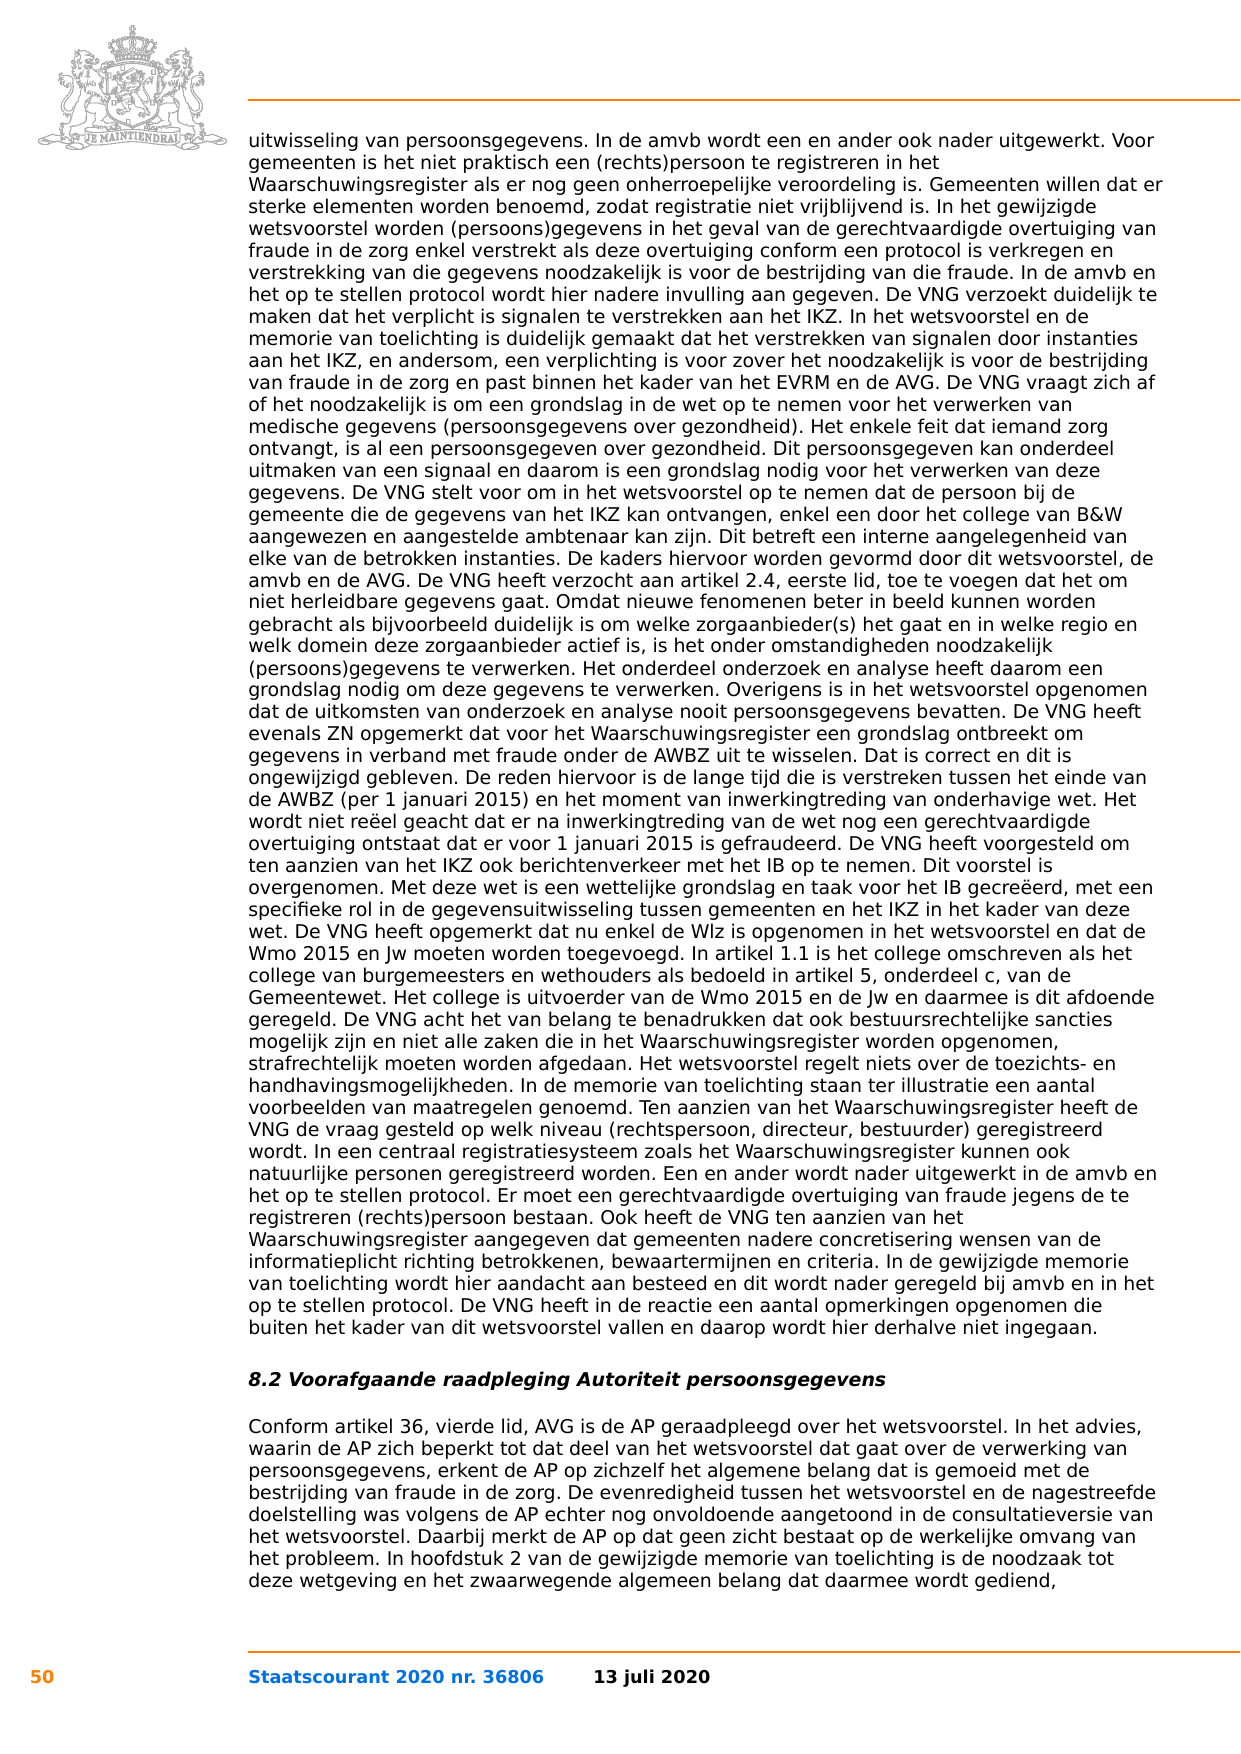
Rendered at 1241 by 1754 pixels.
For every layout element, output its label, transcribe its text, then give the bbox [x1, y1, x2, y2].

text Conform artikel 36, vierde lid, AVG is de AP geraadpleegd over het wetsvoorstel. In het advies, waarin de AP zich beperkt tot dat deel van het wetsvoorstel dat gaat over de verwerking van persoonsgegevens, erkent de AP op zichzelf het algemene belang dat is gemoeid met de bestrijding van fraude in de zorg. De evenredigheid tussen het wetsvoorstel en de nagestreefde doelstelling was volgens de AP echter nog onvoldoende aangetoond in de consultatieversie van het wetsvoorstel. Daarbij merkt de AP op dat geen zicht bestaat op de werkelijke omvang van het probleem. In hoofdstuk 2 van de gewijzigde memorie van toelichting is de noodzaak tot deze wetgeving en het zwaarwegende algemeen belang dat daarmee wordt gediend, [248, 1416, 1163, 1592]
picture [38, 25, 227, 150]
subtitle 8.2 Voorafgaande raadpleging Autoriteit persoonsgegevens [248, 1369, 1163, 1391]
text uitwisseling van persoonsgegevens. In de amvb wordt een en ander ook nader uitgewerkt. Voor gemeenten is het niet praktisch een (rechts)persoon te registreren in het Waarschuwingsregister als er nog geen onherroepelijke veroordeling is. Gemeenten willen dat er sterke elementen worden benoemd, zodat registratie niet vrijblijvend is. In het gewijzigde wetsvoorstel worden (persoons)gegevens in het geval van de gerechtvaardigde overtuiging van fraude in de zorg enkel verstrekt als deze overtuiging conform een protocol is verkregen en verstrekking van die gegevens noodzakelijk is voor de bestrijding van die fraude. In de amvb en het op te stellen protocol wordt hier nadere invulling aan gegeven. De VNG verzoekt duidelijk te maken dat het verplicht is signalen te verstrekken aan het IKZ. In het wetsvoorstel en de memorie van toelichting is duidelijk gemaakt dat het verstrekken van signalen door instanties aan het IKZ, en andersom, een verplichting is voor zover het noodzakelijk is voor de bestrijding van fraude in de zorg en past binnen het kader van het EVRM en de AVG. De VNG vraagt zich af of het noodzakelijk is om een grondslag in de wet op te nemen voor het verwerken van medische gegevens (persoonsgegevens over gezondheid). Het enkele feit dat iemand zorg ontvangt, is al een persoonsgegeven over gezondheid. Dit persoonsgegeven kan onderdeel uitmaken van een signaal en daarom is een grondslag nodig voor het verwerken van deze gegevens. De VNG stelt voor om in het wetsvoorstel op te nemen dat de persoon bij de gemeente die de gegevens van het IKZ kan ontvangen, enkel een door het college van B&W aangewezen en aangestelde ambtenaar kan zijn. Dit betreft een interne aangelegenheid van elke van de betrokken instanties. De kaders hiervoor worden gevormd door dit wetsvoorstel, de amvb en de AVG. De VNG heeft verzocht aan artikel 2.4, eerste lid, toe te voegen dat het om niet herleidbare gegevens gaat. Omdat nieuwe fenomenen beter in beeld kunnen worden gebracht als bijvoorbeeld duidelijk is om welke zorgaanbieder(s) het gaat en in welke regio en welk domein deze zorgaanbieder actief is, is het onder omstandigheden noodzakelijk (persoons)gegevens te verwerken. Het onderdeel onderzoek en analyse heeft daarom een grondslag nodig om deze gegevens te verwerken. Overigens is in het wetsvoorstel opgenomen dat de uitkomsten van onderzoek en analyse nooit persoonsgegevens bevatten. De VNG heeft evenals ZN opgemerkt dat voor het Waarschuwingsregister een grondslag ontbreekt om gegevens in verband met fraude onder de AWBZ uit te wisselen. Dat is correct en dit is ongewijzigd gebleven. De reden hiervoor is de lange tijd die is verstreken tussen het einde van de AWBZ (per 1 januari 2015) en het moment van inwerkingtreding van onderhavige wet. Het wordt niet reëel geacht dat er na inwerkingtreding van de wet nog een gerechtvaardigde overtuiging ontstaat dat er voor 1 januari 2015 is gefraudeerd. De VNG heeft voorgesteld om ten aanzien van het IKZ ook berichtenverkeer met het IB op te nemen. Dit voorstel is overgenomen. Met deze wet is een wettelijke grondslag en taak voor het IB gecreëerd, met een specifieke rol in de gegevensuitwisseling tussen gemeenten en het IKZ in het kader van deze wet. De VNG heeft opgemerkt dat nu enkel de Wlz is opgenomen in het wetsvoorstel en dat de Wmo 2015 en Jw moeten worden toegevoegd. In artikel 1.1 is het college omschreven als het college van burgemeesters en wethouders als bedoeld in artikel 5, onderdeel c, van de Gemeentewet. Het college is uitvoerder van de Wmo 2015 en de Jw en daarmee is dit afdoende geregeld. De VNG acht het van belang te benadrukken dat ook bestuursrechtelijke sancties mogelijk zijn en niet alle zaken die in het Waarschuwingsregister worden opgenomen, strafrechtelijk moeten worden afgedaan. Het wetsvoorstel regelt niets over de toezichts- en handhavingsmogelijkheden. In de memorie van toelichting staan ter illustratie een aantal voorbeelden van maatregelen genoemd. Ten aanzien van het Waarschuwingsregister heeft de VNG de vraag gesteld op welk niveau (rechtspersoon, directeur, bestuurder) geregistreerd wordt. In een centraal registratiesysteem zoals het Waarschuwingsregister kunnen ook natuurlijke personen geregistreerd worden. Een en ander wordt nader uitgewerkt in de amvb en het op te stellen protocol. Er moet een gerechtvaardigde overtuiging van fraude jegens de te registreren (rechts)persoon bestaan. Ook heeft de VNG ten aanzien van het Waarschuwingsregister aangegeven dat gemeenten nadere concretisering wensen van de informatieplicht richting betrokkenen, bewaartermijnen en criteria. In de gewijzigde memorie van toelichting wordt hier aandacht aan besteed en dit wordt nader geregeld bij amvb en in het op te stellen protocol. De VNG heeft in de reactie een aantal opmerkingen opgenomen die buiten het kader van dit wetsvoorstel vallen en daarop wordt hier derhalve niet ingegaan. [248, 130, 1163, 1339]
